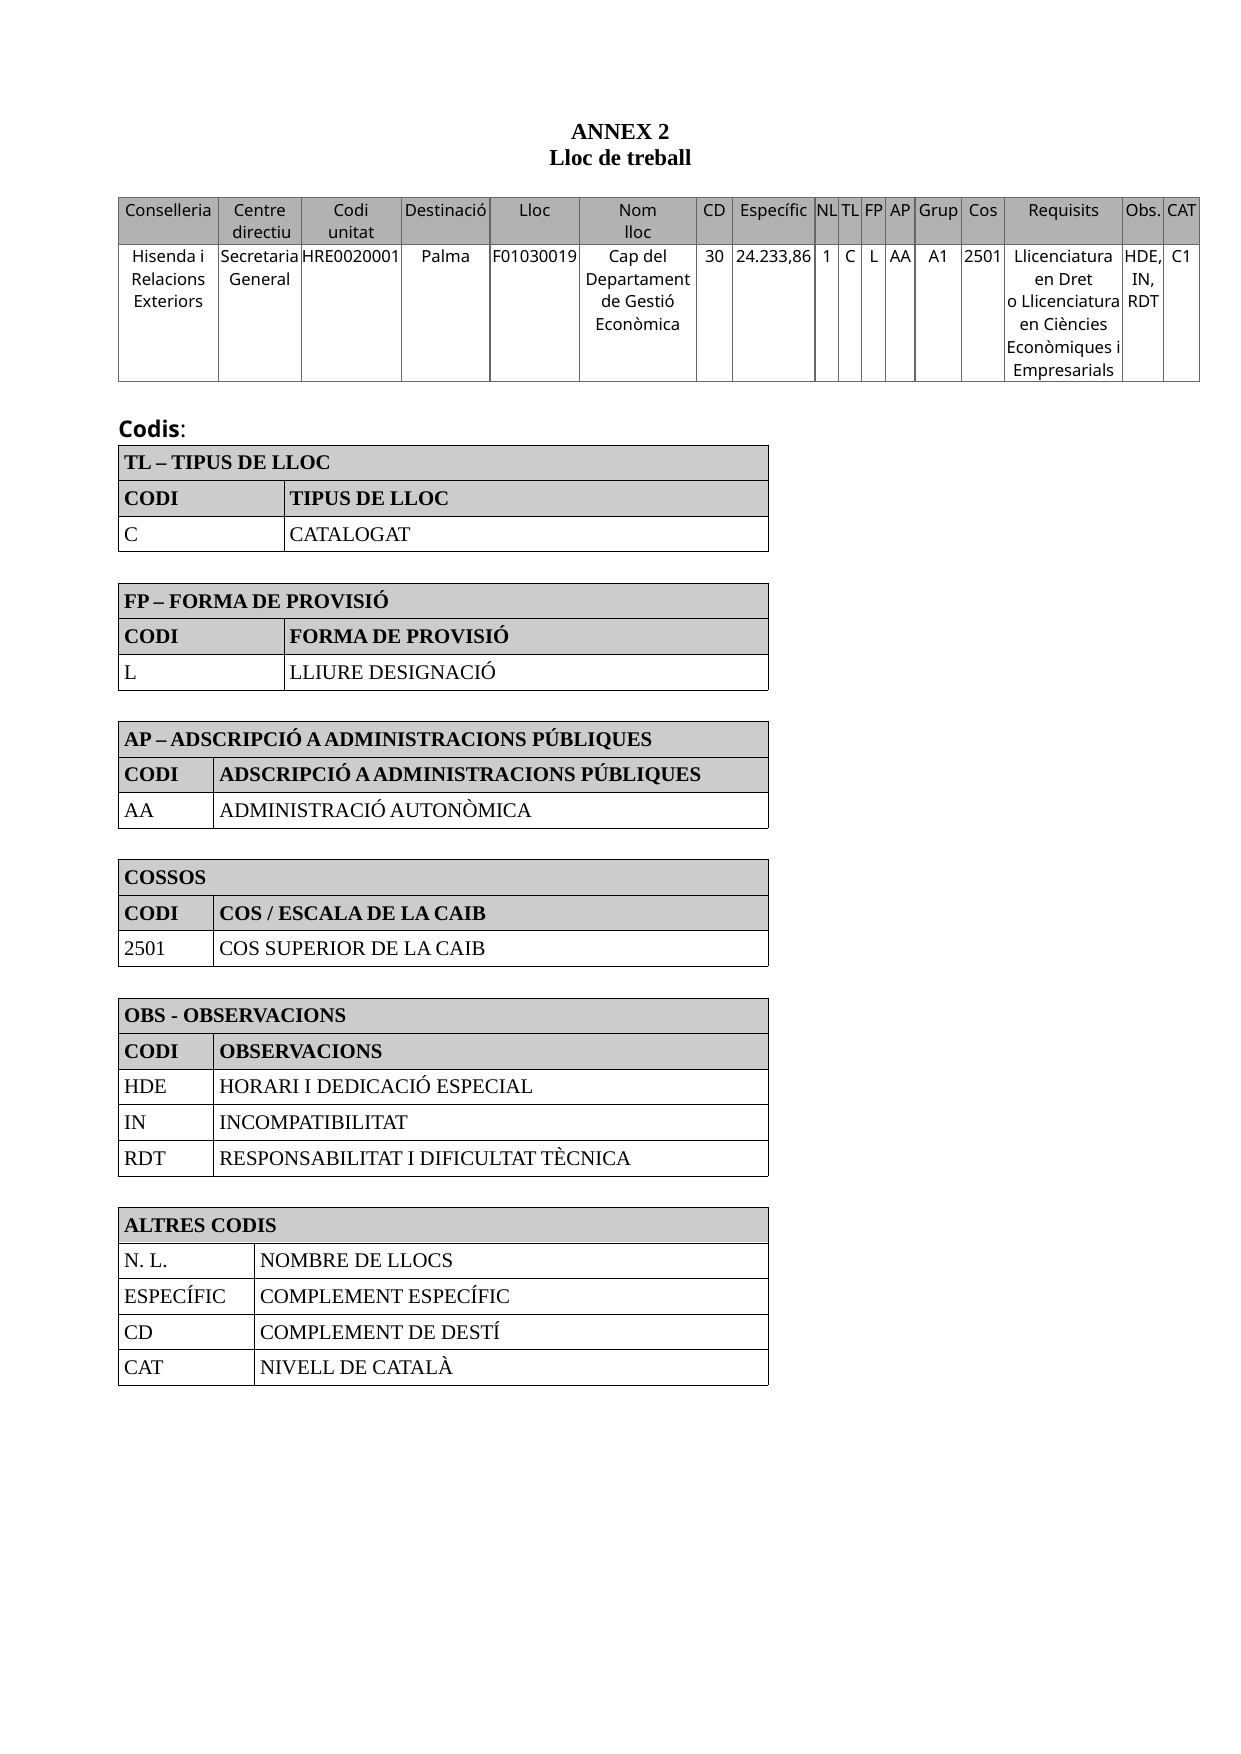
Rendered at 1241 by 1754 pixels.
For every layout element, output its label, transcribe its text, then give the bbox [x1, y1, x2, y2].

table_cell A1 [916, 245, 961, 381]
table_header Grup [916, 198, 961, 244]
table_header ALTRES CODIS [119, 1208, 768, 1242]
table_cell Llicenciatura en Dret o Llicenciatura en Ciències Econòmiques i Empresarials [1005, 245, 1122, 381]
table_header TL – TIPUS DE LLOC [119, 446, 768, 480]
table_header Lloc [491, 198, 579, 244]
table_cell CATALOGAT [285, 517, 768, 551]
table_header Codi unitat [302, 198, 401, 244]
table_cell TIPUS DE LLOC [285, 481, 768, 516]
table_header Obs. [1123, 198, 1163, 244]
table_cell Secretaria General [219, 245, 301, 381]
table_cell HORARI I DEDICACIÓ ESPECIAL [214, 1070, 768, 1104]
table_cell Hisenda i Relacions Exteriors [119, 245, 218, 381]
table_cell OBSERVACIONS [214, 1034, 768, 1069]
table_cell N. L. [119, 1244, 254, 1278]
table_cell AA [886, 245, 914, 381]
table_cell COMPLEMENT DE DESTÍ [255, 1315, 768, 1349]
table_header Centre directiu [219, 198, 301, 244]
table_cell IN [119, 1105, 213, 1140]
table_cell HRE0020001 [302, 245, 401, 381]
table_header FP – FORMA DE PROVISIÓ [119, 584, 768, 618]
table_cell 30 [697, 245, 732, 381]
table_header CD [697, 198, 732, 244]
table_header COSSOS [119, 860, 768, 895]
text Codis: [118, 413, 1122, 444]
table_cell AA [119, 793, 213, 828]
table_cell CODI [119, 1034, 213, 1069]
table_cell CD [119, 1315, 254, 1349]
table_cell 1 [816, 245, 838, 381]
text Lloc de treball [118, 144, 1122, 171]
table_header Nom lloc [580, 198, 696, 244]
table_cell COMPLEMENT ESPECÍFIC [255, 1279, 768, 1314]
table_cell CODI [119, 896, 213, 930]
table_header Requisits [1005, 198, 1122, 244]
table_cell Palma [402, 245, 489, 381]
table_header OBS - OBSERVACIONS [119, 999, 768, 1033]
table_cell RESPONSABILITAT I DIFICULTAT TÈCNICA [214, 1141, 768, 1176]
table_cell L [862, 245, 885, 381]
table_cell ADSCRIPCIÓ A ADMINISTRACIONS PÚBLIQUES [214, 758, 768, 792]
table_cell C1 [1164, 245, 1199, 381]
table_cell HDE, IN, RDT [1123, 245, 1163, 381]
table_cell 2501 [962, 245, 1004, 381]
table_cell C [119, 517, 284, 551]
table_cell NOMBRE DE LLOCS [255, 1244, 768, 1278]
table_cell CODI [119, 481, 284, 516]
table_cell COS SUPERIOR DE LA CAIB [214, 931, 768, 966]
table_header TL [839, 198, 861, 244]
table_header Destinació [402, 198, 489, 244]
table_cell 2501 [119, 931, 213, 966]
table_cell CAT [119, 1350, 254, 1385]
table_cell ESPECÍFIC [119, 1279, 254, 1314]
table_cell F01030019 [491, 245, 579, 381]
text ANNEX 2 [118, 118, 1122, 144]
table_cell FORMA DE PROVISIÓ [285, 619, 768, 654]
table_cell LLIURE DESIGNACIÓ [285, 655, 768, 689]
table_header AP [886, 198, 914, 244]
table_cell RDT [119, 1141, 213, 1176]
table_header NL [816, 198, 838, 244]
table_header AP – ADSCRIPCIÓ A ADMINISTRACIONS PÚBLIQUES [119, 722, 768, 757]
table_cell COS / ESCALA DE LA CAIB [214, 896, 768, 930]
table_cell INCOMPATIBILITAT [214, 1105, 768, 1140]
table_header Cos [962, 198, 1004, 244]
table_cell 24.233,86 [733, 245, 814, 381]
table_cell CODI [119, 619, 284, 654]
table_cell ADMINISTRACIÓ AUTONÒMICA [214, 793, 768, 828]
table_header Conselleria [119, 198, 218, 244]
table_cell Cap del Departament de Gestió Econòmica [580, 245, 696, 381]
table_cell CODI [119, 758, 213, 792]
table_cell L [119, 655, 284, 689]
table_header Específic [733, 198, 814, 244]
table_header FP [862, 198, 885, 244]
table_cell HDE [119, 1070, 213, 1104]
table_cell C [839, 245, 861, 381]
table_header CAT [1164, 198, 1199, 244]
table_cell NIVELL DE CATALÀ [255, 1350, 768, 1385]
